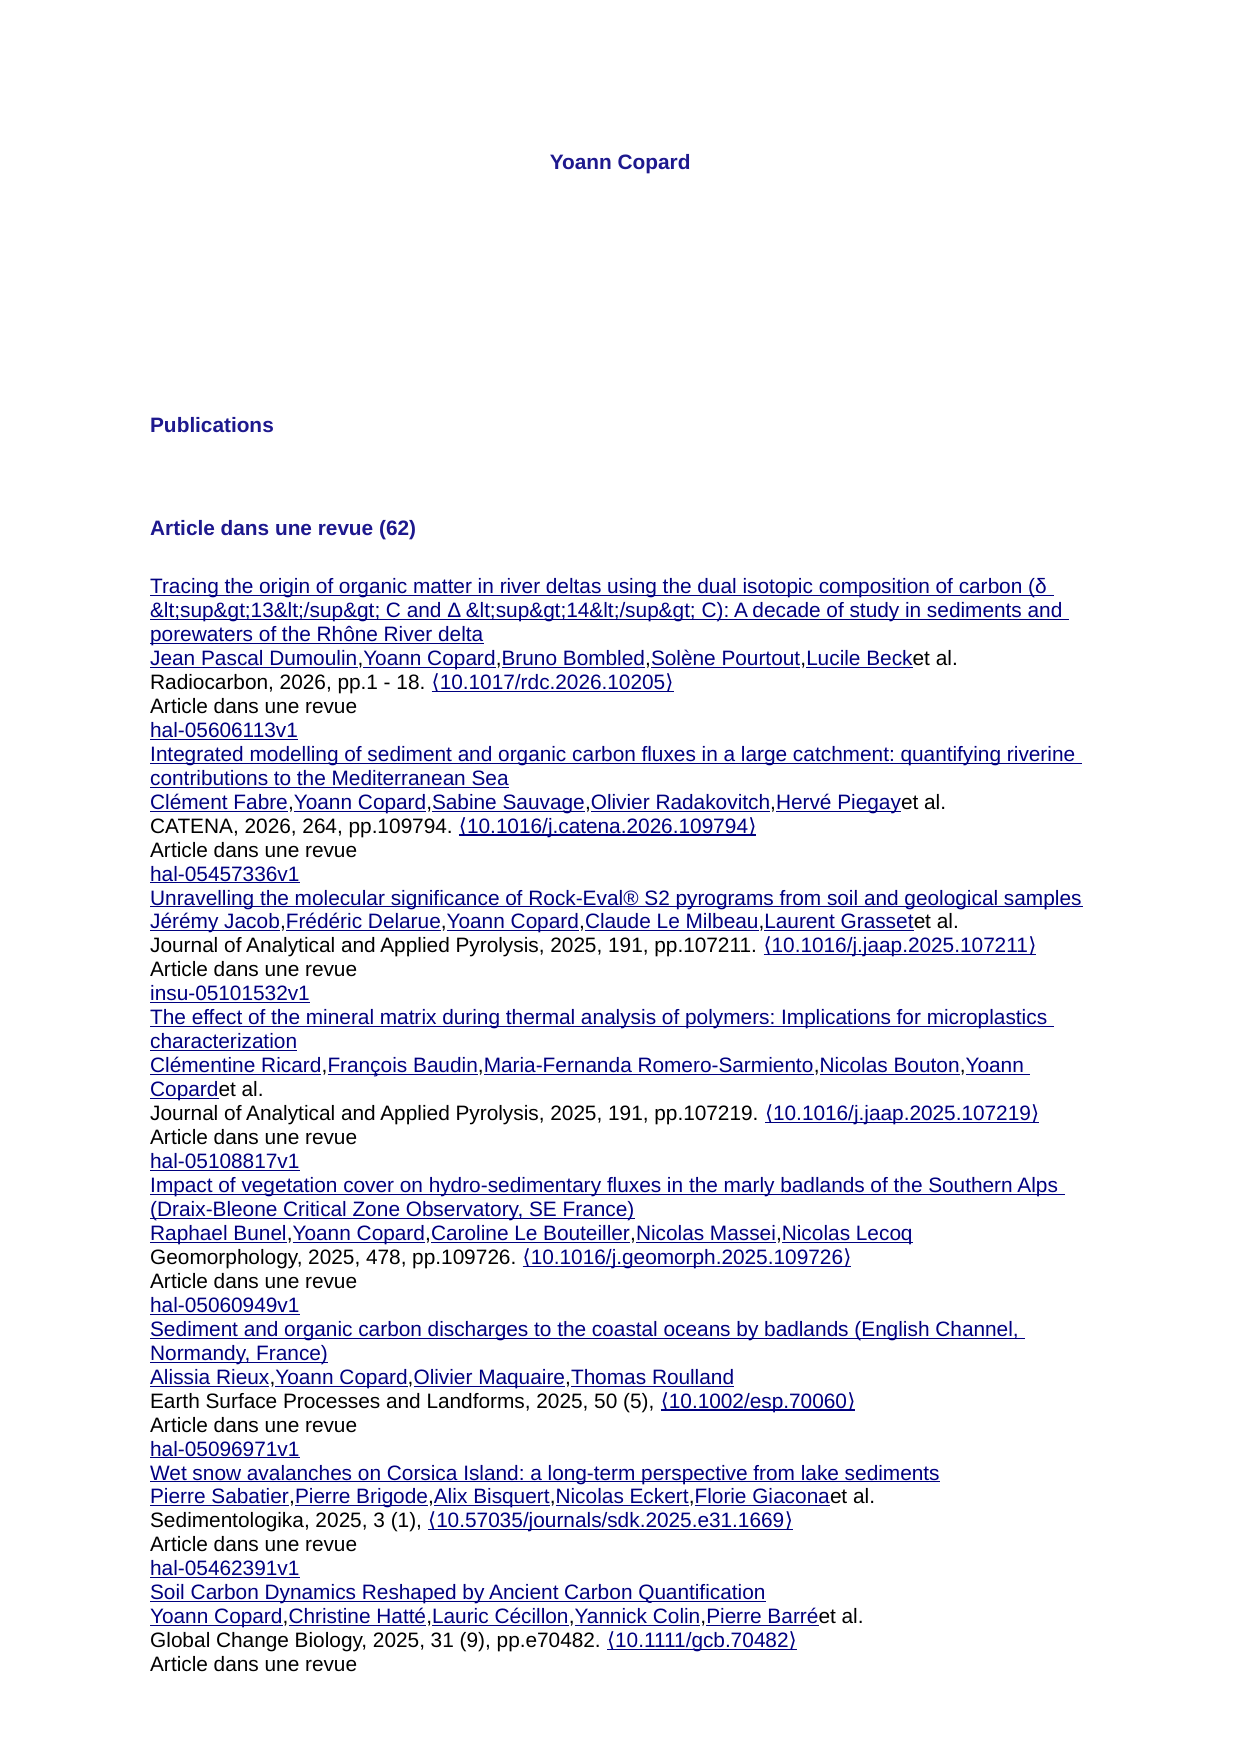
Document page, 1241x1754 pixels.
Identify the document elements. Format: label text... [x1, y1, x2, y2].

subtitle Publications [150, 412, 1090, 436]
table_cell Unravelling the molecular significance of Rock-Eval® S2 pyrograms from soil and geological samples Jérémy Jacob,Frédéric Delarue,Yoann Copard,Claude Le Milbeau,Laurent Grassetet al. Journal of Analytical and Applied Pyrolysis, 2025, 191, pp.107211. ⟨10.1016/j.jaap.2025.107211⟩ Article dans une revue insu-05101532v1 [150, 885, 1090, 1005]
table_cell Wet snow avalanches on Corsica Island: a long-term perspective from lake sediments Pierre Sabatier,Pierre Brigode,Alix Bisquert,Nicolas Eckert,Florie Giaconaet al. Sedimentologika, 2025, 3 (1), ⟨10.57035/journals/sdk.2025.e31.1669⟩ Article dans une revue hal-05462391v1 [150, 1460, 1090, 1580]
table_header Tracing the origin of organic matter in river deltas using the dual isotopic composition of carbon (δ &lt;sup&gt;13&lt;/sup&gt; C and Δ &lt;sup&gt;14&lt;/sup&gt; C): A decade of study in sediments and porewaters of the Rhône River delta Jean Pascal Dumoulin,Yoann Copard,Bruno Bombled,Solène Pourtout,Lucile Becket al. Radiocarbon, 2026, pp.1 - 18. ⟨10.1017/rdc.2026.10205⟩ Article dans une revue hal-05606113v1 [150, 574, 1090, 742]
table_cell The effect of the mineral matrix during thermal analysis of polymers: Implications for microplastics characterization Clémentine Ricard,François Baudin,Maria-Fernanda Romero-Sarmiento,Nicolas Bouton,Yoann Copardet al. Journal of Analytical and Applied Pyrolysis, 2025, 191, pp.107219. ⟨10.1016/j.jaap.2025.107219⟩ Article dans une revue hal-05108817v1 [150, 1005, 1090, 1173]
subtitle Yoann Copard [150, 150, 1090, 174]
subtitle Article dans une revue (62) [150, 516, 1090, 539]
table_cell Integrated modelling of sediment and organic carbon fluxes in a large catchment: quantifying riverine contributions to the Mediterranean Sea Clément Fabre,Yoann Copard,Sabine Sauvage,Olivier Radakovitch,Hervé Piegayet al. CATENA, 2026, 264, pp.109794. ⟨10.1016/j.catena.2026.109794⟩ Article dans une revue hal-05457336v1 [150, 742, 1090, 885]
table_cell Sediment and organic carbon discharges to the coastal oceans by badlands (English Channel, Normandy, France) Alissia Rieux,Yoann Copard,Olivier Maquaire,Thomas Roulland Earth Surface Processes and Landforms, 2025, 50 (5), ⟨10.1002/esp.70060⟩ Article dans une revue hal-05096971v1 [150, 1317, 1090, 1460]
table_cell Soil Carbon Dynamics Reshaped by Ancient Carbon Quantification Yoann Copard,Christine Hatté,Lauric Cécillon,Yannick Colin,Pierre Barréet al. Global Change Biology, 2025, 31 (9), pp.e70482. ⟨10.1111/gcb.70482⟩ Article dans une revue [150, 1580, 1090, 1676]
table_cell Impact of vegetation cover on hydro-sedimentary fluxes in the marly badlands of the Southern Alps (Draix-Bleone Critical Zone Observatory, SE France) Raphael Bunel,Yoann Copard,Caroline Le Bouteiller,Nicolas Massei,Nicolas Lecoq Geomorphology, 2025, 478, pp.109726. ⟨10.1016/j.geomorph.2025.109726⟩ Article dans une revue hal-05060949v1 [150, 1173, 1090, 1317]
